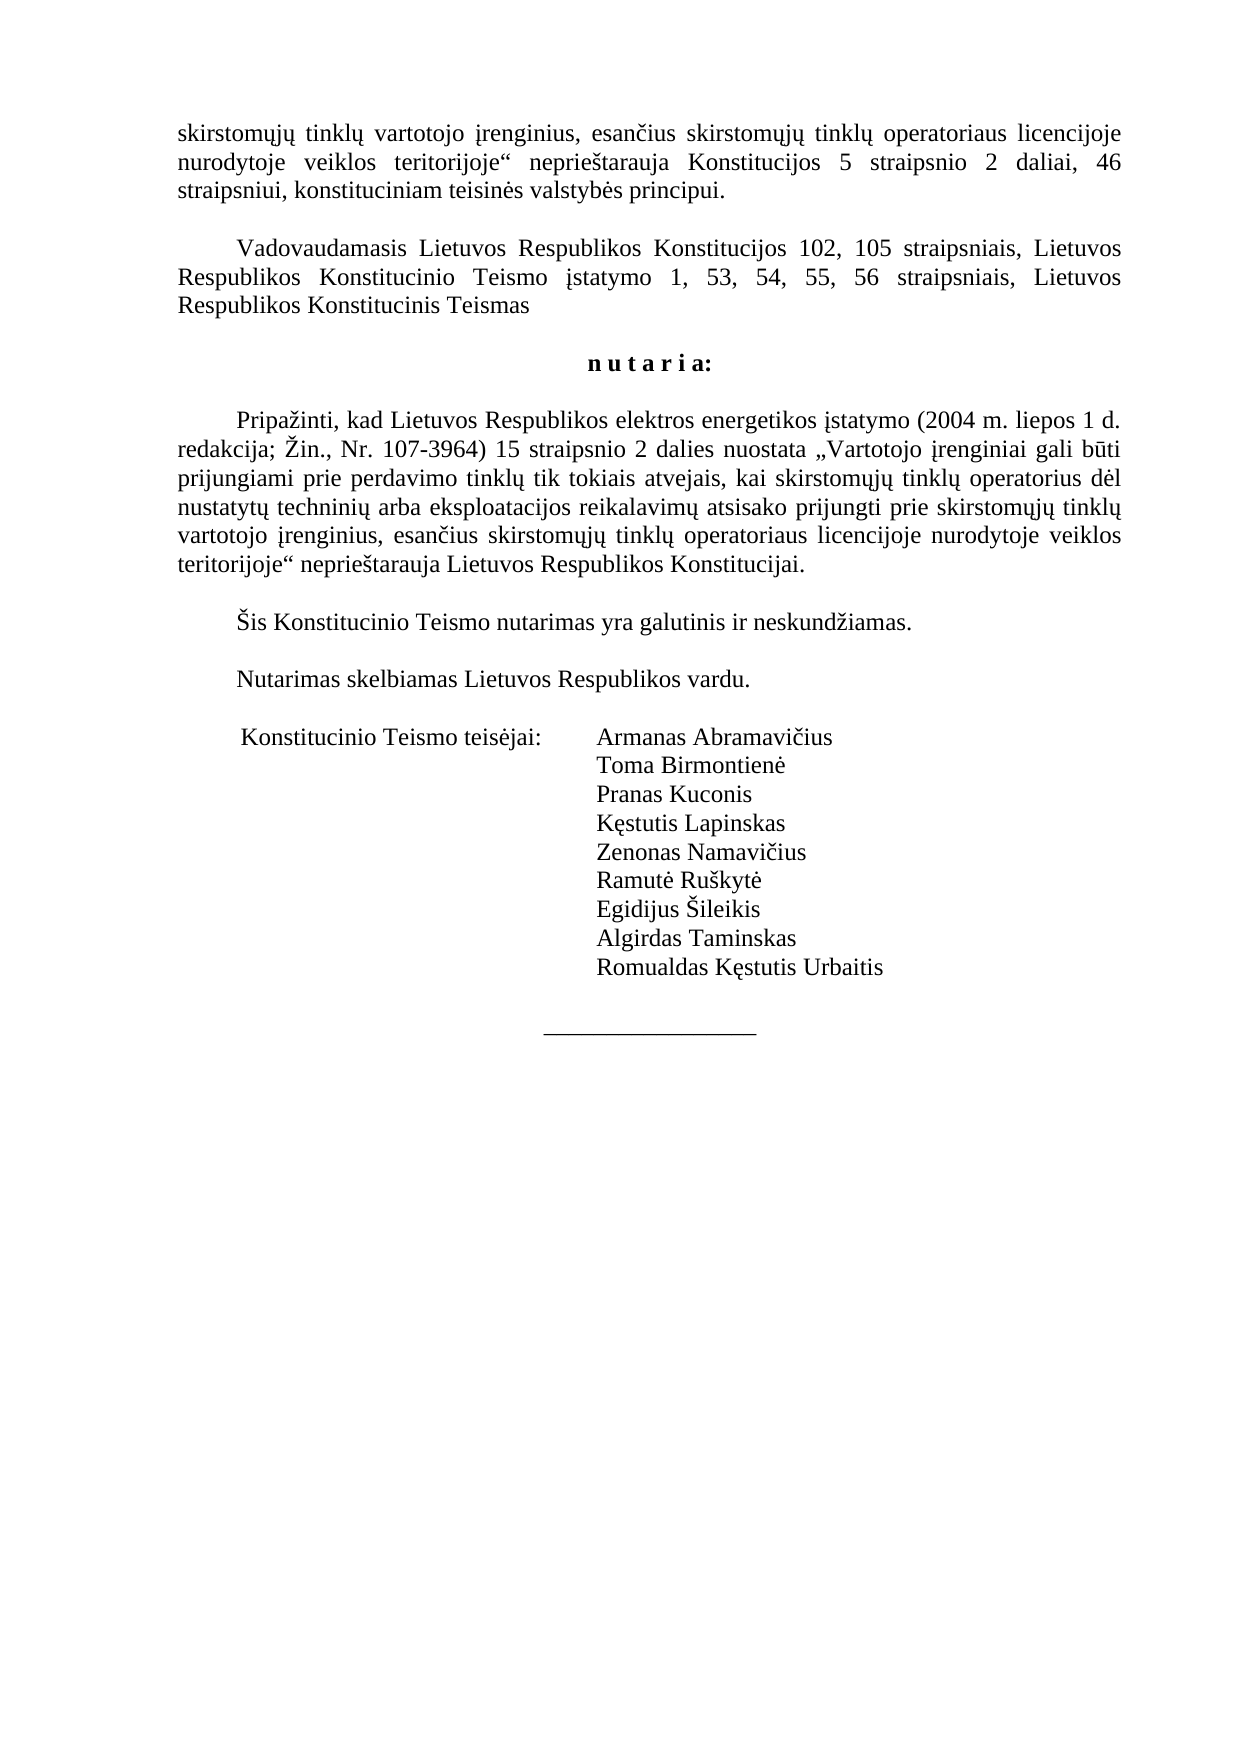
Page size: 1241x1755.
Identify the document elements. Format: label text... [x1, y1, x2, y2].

table_cell [177, 952, 592, 981]
table_cell Egidijus Šileikis [592, 894, 1122, 923]
text skirstomųjų tinklų vartotojo įrenginius, esančius skirstomųjų tinklų operatoriaus licencijoje nurodytoje veiklos teritorijoje“ neprieštarauja Konstitucijos 5 straipsnio 2 daliai, 46 straipsniui, konstituciniam teisinės valstybės principui. [177, 118, 1122, 204]
table_header Armanas Abramavičius [592, 722, 1122, 751]
table_cell Romualdas Kęstutis Urbaitis [592, 952, 1122, 981]
table_cell [177, 837, 592, 866]
table_cell [177, 779, 592, 808]
table_cell Kęstutis Lapinskas [592, 808, 1122, 837]
text Pripažinti, kad Lietuvos Respublikos elektros energetikos įstatymo (2004 m. liepos 1 d. redakcija; Žin., Nr. 107-3964) 15 straipsnio 2 dalies nuostata „Vartotojo įrenginiai gali būti prijungiami prie perdavimo tinklų tik tokiais atvejais, kai skirstomųjų tinklų operatorius dėl nustatytų techninių arba eksploatacijos reikalavimų atsisako prijungti prie skirstomųjų tinklų vartotojo įrenginius, esančius skirstomųjų tinklų operatoriaus licencijoje nurodytoje veiklos teritorijoje“ neprieštarauja Lietuvos Respublikos Konstitucijai. [177, 406, 1122, 578]
text Šis Konstitucinio Teismo nutarimas yra galutinis ir neskundžiamas. [177, 607, 1122, 636]
text Vadovaudamasis Lietuvos Respublikos Konstitucijos 102, 105 straipsniais, Lietuvos Respublikos Konstitucinio Teismo įstatymo 1, 53, 54, 55, 56 straipsniais, Lietuvos Respublikos Konstitucinis Teismas [177, 233, 1122, 319]
text nutaria: [177, 348, 1122, 377]
table_cell [177, 751, 592, 779]
table_cell [177, 808, 592, 837]
table_cell [177, 894, 592, 923]
table_cell [177, 866, 592, 894]
text _________________ [177, 1009, 1122, 1038]
table_cell Pranas Kuconis [592, 779, 1122, 808]
table_header Konstitucinio Teismo teisėjai: [177, 722, 592, 751]
table_cell [177, 923, 592, 952]
table_cell Ramutė Ruškytė [592, 866, 1122, 894]
table_cell Algirdas Taminskas [592, 923, 1122, 952]
text Nutarimas skelbiamas Lietuvos Respublikos vardu. [177, 664, 1122, 693]
table_cell Toma Birmontienė [592, 751, 1122, 779]
table_cell Zenonas Namavičius [592, 837, 1122, 866]
